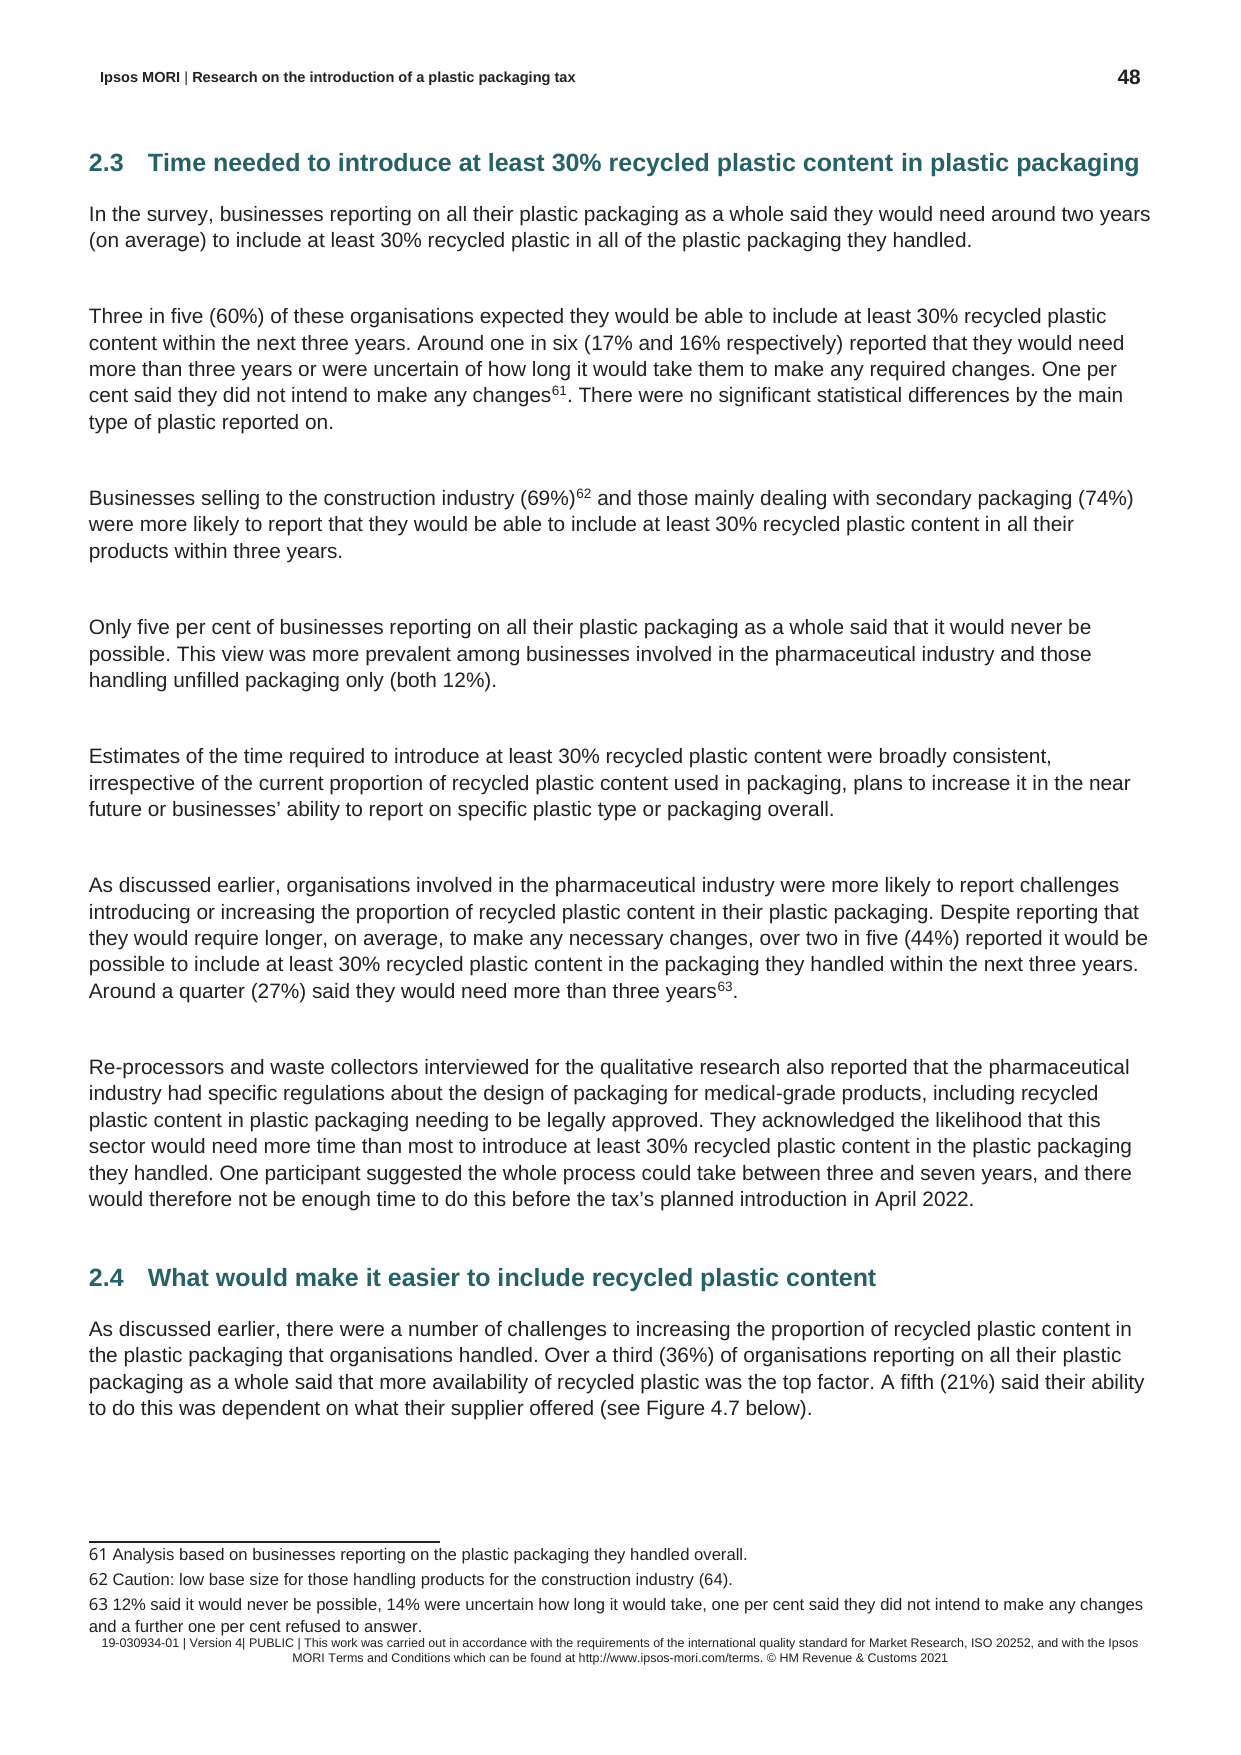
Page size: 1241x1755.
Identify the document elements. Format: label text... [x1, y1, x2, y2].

text 12% said it would never be possible, 14% were uncertain how long it would take, one per cent said they did not intend to make any changes and a further one per cent refused to answer. [89, 1592, 1152, 1636]
text Caution: low base size for those handling products for the construction industry (64). [89, 1567, 1152, 1590]
text In the survey, businesses reporting on all their plastic packaging as a whole said they would need around two years (on average) to include at least 30% recycled plastic in all of the plastic packaging they handled. [89, 201, 1152, 252]
text Analysis based on businesses reporting on the plastic packaging they handled overall. [89, 1542, 1152, 1565]
subtitle What would make it easier to include recycled plastic content [89, 1263, 1152, 1292]
text Estimates of the time required to introduce at least 30% recycled plastic content were broadly consistent, irrespective of the current proportion of recycled plastic content used in packaging, plans to increase it in the near future or businesses’ ability to report on specific plastic type or packaging overall. [89, 744, 1152, 821]
text Businesses selling to the construction industry (69%) and those mainly dealing with secondary packaging (74%) were more likely to report that they would be able to include at least 30% recycled plastic content in all their products within three years. [89, 486, 1152, 563]
text Only five per cent of businesses reporting on all their plastic packaging as a whole said that it would never be possible. This view was more prevalent among businesses involved in the pharmaceutical industry and those handling unfilled packaging only (both 12%). [89, 615, 1152, 692]
text As discussed earlier, there were a number of challenges to increasing the proportion of recycled plastic content in the plastic packaging that organisations handled. Over a third (36%) of organisations reporting on all their plastic packaging as a whole said that more availability of recycled plastic was the top factor. A fifth (21%) said their ability to do this was dependent on what their supplier offered (see Figure 4.7 below). [89, 1317, 1152, 1420]
text Re-processors and waste collectors interviewed for the qualitative research also reported that the pharmaceutical industry had specific regulations about the design of packaging for medical-grade products, including recycled plastic content in plastic packaging needing to be legally approved. They acknowledged the likelihood that this sector would need more time than most to introduce at least 30% recycled plastic content in the plastic packaging they handled. One participant suggested the whole process could take between three and seven years, and there would therefore not be enough time to do this before the tax’s planned introduction in April 2022. [89, 1055, 1152, 1211]
text Three in five (60%) of these organisations expected they would be able to include at least 30% recycled plastic content within the next three years. Around one in six (17% and 16% respectively) reported that they would need more than three years or were uncertain of how long it would take them to make any required changes. One per cent said they did not intend to make any changes. There were no significant statistical differences by the main type of plastic reported on. [89, 304, 1152, 433]
subtitle Time needed to introduce at least 30% recycled plastic content in plastic packaging [89, 148, 1152, 176]
text As discussed earlier, organisations involved in the pharmaceutical industry were more likely to report challenges introducing or increasing the proportion of recycled plastic content in their plastic packaging. Despite reporting that they would require longer, on average, to make any necessary changes, over two in five (44%) reported it would be possible to include at least 30% recycled plastic content in the packaging they handled within the next three years. Around a quarter (27%) said they would need more than three years. [89, 873, 1152, 1002]
